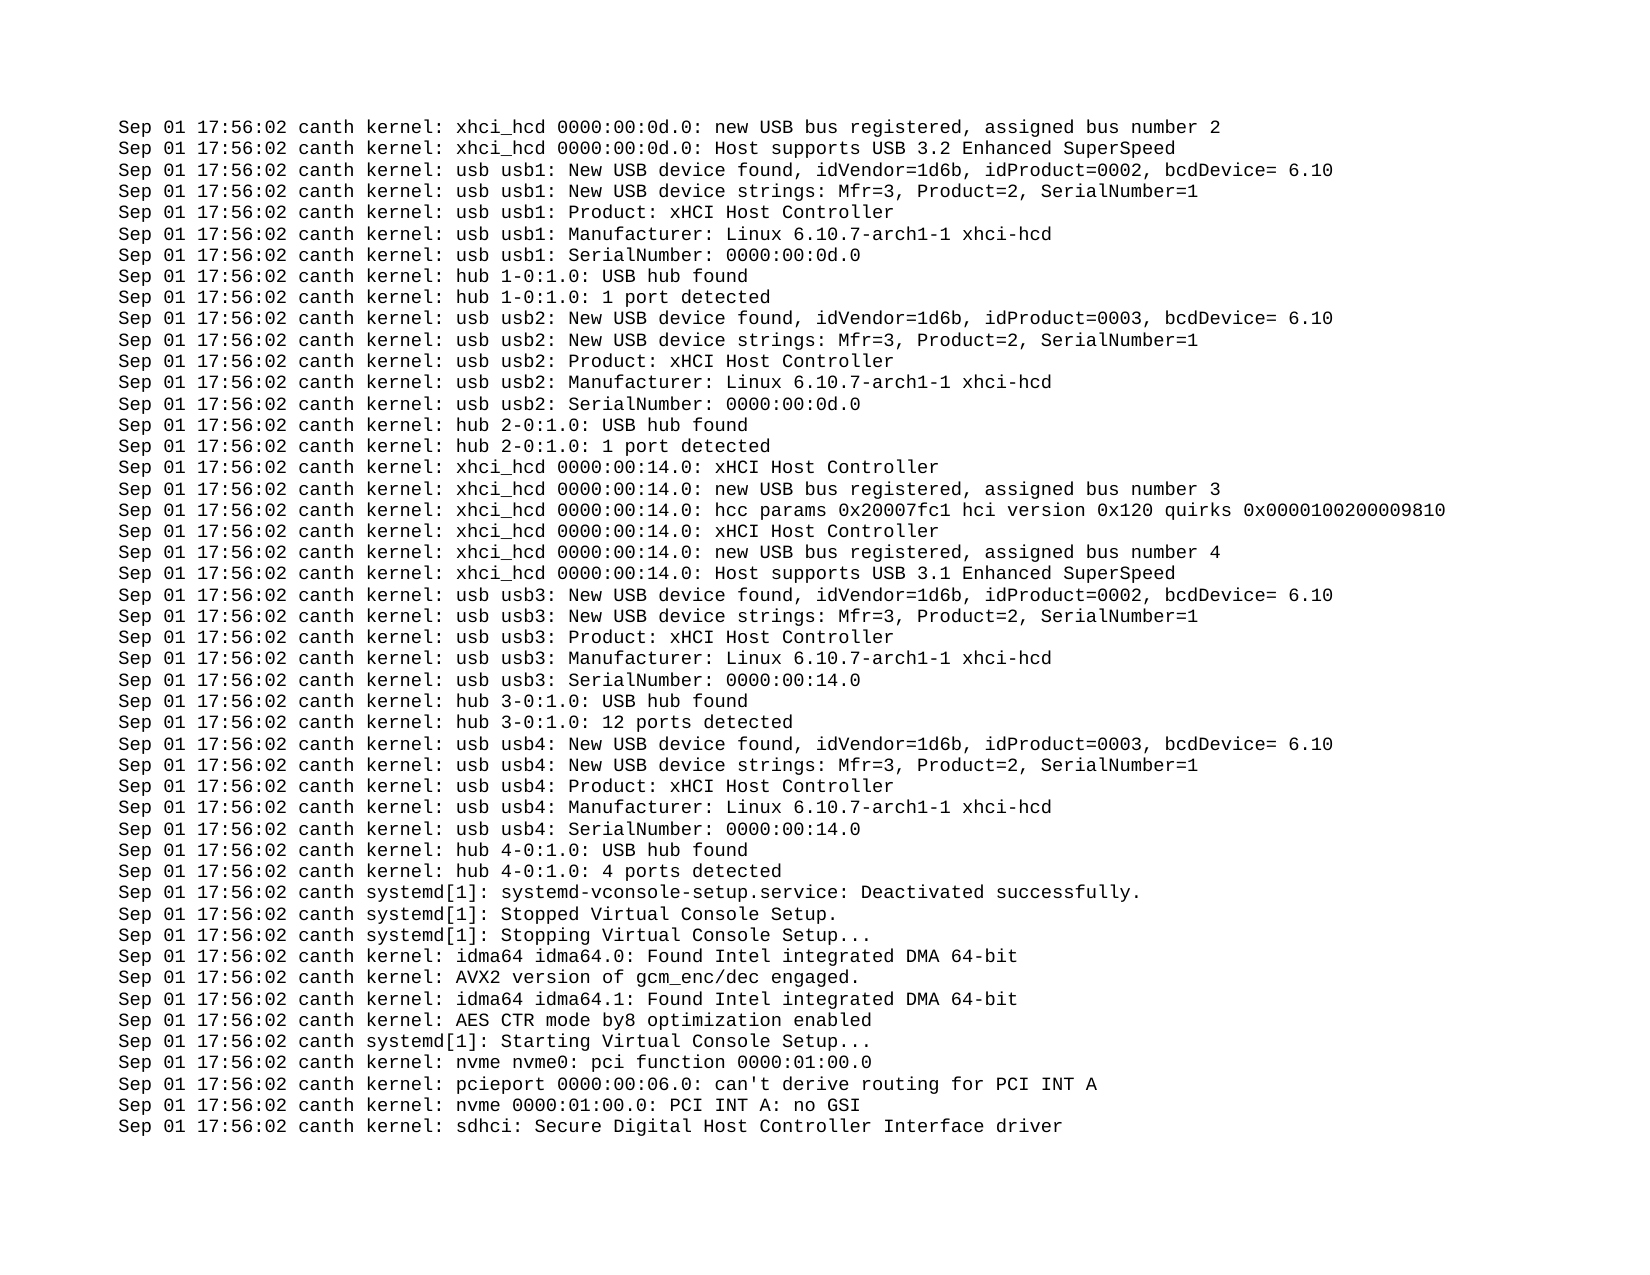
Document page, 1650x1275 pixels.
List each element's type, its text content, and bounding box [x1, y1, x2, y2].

text Sep 01 17:56:02 canth kernel: pcieport 0000:00:06.0: can't derive routing for PCI INT A [118, 1074, 1532, 1096]
text Sep 01 17:56:02 canth kernel: xhci_hcd 0000:00:14.0: xHCI Host Controller [118, 522, 1532, 543]
text Sep 01 17:56:02 canth kernel: xhci_hcd 0000:00:14.0: new USB bus registered, assigned bus number 3 [118, 479, 1532, 501]
text Sep 01 17:56:02 canth kernel: AES CTR mode by8 optimization enabled [118, 1011, 1532, 1032]
text Sep 01 17:56:02 canth kernel: usb usb3: SerialNumber: 0000:00:14.0 [118, 671, 1532, 692]
text Sep 01 17:56:02 canth kernel: xhci_hcd 0000:00:14.0: Host supports USB 3.1 Enhanced SuperSpeed [118, 564, 1532, 586]
text Sep 01 17:56:02 canth kernel: xhci_hcd 0000:00:0d.0: Host supports USB 3.2 Enhanced SuperSpeed [118, 139, 1532, 161]
text Sep 01 17:56:02 canth systemd[1]: Starting Virtual Console Setup... [118, 1032, 1532, 1053]
text Sep 01 17:56:02 canth kernel: hub 3-0:1.0: 12 ports detected [118, 713, 1532, 734]
text Sep 01 17:56:02 canth kernel: usb usb4: Manufacturer: Linux 6.10.7-arch1-1 xhci-hcd [118, 798, 1532, 819]
text Sep 01 17:56:02 canth kernel: usb usb1: New USB device found, idVendor=1d6b, idProduct=0002, bcdDevice= 6.10 [118, 161, 1532, 182]
text Sep 01 17:56:02 canth kernel: hub 4-0:1.0: USB hub found [118, 841, 1532, 862]
text Sep 01 17:56:02 canth kernel: usb usb1: Product: xHCI Host Controller [118, 203, 1532, 224]
text Sep 01 17:56:02 canth systemd[1]: Stopping Virtual Console Setup... [118, 926, 1532, 947]
text Sep 01 17:56:02 canth systemd[1]: systemd-vconsole-setup.service: Deactivated successfully. [118, 883, 1532, 904]
text Sep 01 17:56:02 canth kernel: usb usb2: New USB device strings: Mfr=3, Product=2, SerialNumber=1 [118, 331, 1532, 352]
text Sep 01 17:56:02 canth kernel: usb usb3: Manufacturer: Linux 6.10.7-arch1-1 xhci-hcd [118, 649, 1532, 671]
text Sep 01 17:56:02 canth kernel: idma64 idma64.1: Found Intel integrated DMA 64-bit [118, 989, 1532, 1011]
text Sep 01 17:56:02 canth kernel: xhci_hcd 0000:00:14.0: new USB bus registered, assigned bus number 4 [118, 543, 1532, 564]
text Sep 01 17:56:02 canth kernel: usb usb4: Product: xHCI Host Controller [118, 777, 1532, 798]
text Sep 01 17:56:02 canth kernel: hub 4-0:1.0: 4 ports detected [118, 862, 1532, 883]
text Sep 01 17:56:02 canth kernel: hub 1-0:1.0: USB hub found [118, 267, 1532, 288]
text Sep 01 17:56:02 canth kernel: hub 1-0:1.0: 1 port detected [118, 288, 1532, 309]
text Sep 01 17:56:02 canth kernel: usb usb4: New USB device strings: Mfr=3, Product=2, SerialNumber=1 [118, 756, 1532, 777]
text Sep 01 17:56:02 canth kernel: idma64 idma64.0: Found Intel integrated DMA 64-bit [118, 947, 1532, 968]
text Sep 01 17:56:02 canth kernel: hub 3-0:1.0: USB hub found [118, 692, 1532, 713]
text Sep 01 17:56:02 canth kernel: hub 2-0:1.0: 1 port detected [118, 437, 1532, 458]
text Sep 01 17:56:02 canth kernel: AVX2 version of gcm_enc/dec engaged. [118, 968, 1532, 989]
text Sep 01 17:56:02 canth kernel: xhci_hcd 0000:00:14.0: hcc params 0x20007fc1 hci version 0x120 quirks 0x0000100200009810 [118, 501, 1532, 522]
text Sep 01 17:56:02 canth kernel: usb usb2: Manufacturer: Linux 6.10.7-arch1-1 xhci-hcd [118, 373, 1532, 394]
text Sep 01 17:56:02 canth kernel: xhci_hcd 0000:00:14.0: xHCI Host Controller [118, 458, 1532, 479]
text Sep 01 17:56:02 canth kernel: sdhci: Secure Digital Host Controller Interface driver [118, 1117, 1532, 1138]
text Sep 01 17:56:02 canth kernel: usb usb3: New USB device found, idVendor=1d6b, idProduct=0002, bcdDevice= 6.10 [118, 586, 1532, 607]
text Sep 01 17:56:02 canth kernel: usb usb3: Product: xHCI Host Controller [118, 628, 1532, 649]
text Sep 01 17:56:02 canth kernel: usb usb4: SerialNumber: 0000:00:14.0 [118, 819, 1532, 841]
text Sep 01 17:56:02 canth kernel: xhci_hcd 0000:00:0d.0: new USB bus registered, assigned bus number 2 [118, 118, 1532, 139]
text Sep 01 17:56:02 canth kernel: usb usb2: New USB device found, idVendor=1d6b, idProduct=0003, bcdDevice= 6.10 [118, 309, 1532, 331]
text Sep 01 17:56:02 canth kernel: usb usb4: New USB device found, idVendor=1d6b, idProduct=0003, bcdDevice= 6.10 [118, 734, 1532, 756]
text Sep 01 17:56:02 canth kernel: usb usb2: Product: xHCI Host Controller [118, 352, 1532, 373]
text Sep 01 17:56:02 canth kernel: nvme nvme0: pci function 0000:01:00.0 [118, 1053, 1532, 1074]
text Sep 01 17:56:02 canth kernel: usb usb3: New USB device strings: Mfr=3, Product=2, SerialNumber=1 [118, 607, 1532, 628]
text Sep 01 17:56:02 canth kernel: usb usb1: SerialNumber: 0000:00:0d.0 [118, 246, 1532, 267]
text Sep 01 17:56:02 canth kernel: usb usb1: Manufacturer: Linux 6.10.7-arch1-1 xhci-hcd [118, 224, 1532, 246]
text Sep 01 17:56:02 canth kernel: usb usb1: New USB device strings: Mfr=3, Product=2, SerialNumber=1 [118, 182, 1532, 203]
text Sep 01 17:56:02 canth kernel: nvme 0000:01:00.0: PCI INT A: no GSI [118, 1096, 1532, 1117]
text Sep 01 17:56:02 canth systemd[1]: Stopped Virtual Console Setup. [118, 904, 1532, 926]
text Sep 01 17:56:02 canth kernel: hub 2-0:1.0: USB hub found [118, 416, 1532, 437]
text Sep 01 17:56:02 canth kernel: usb usb2: SerialNumber: 0000:00:0d.0 [118, 394, 1532, 416]
